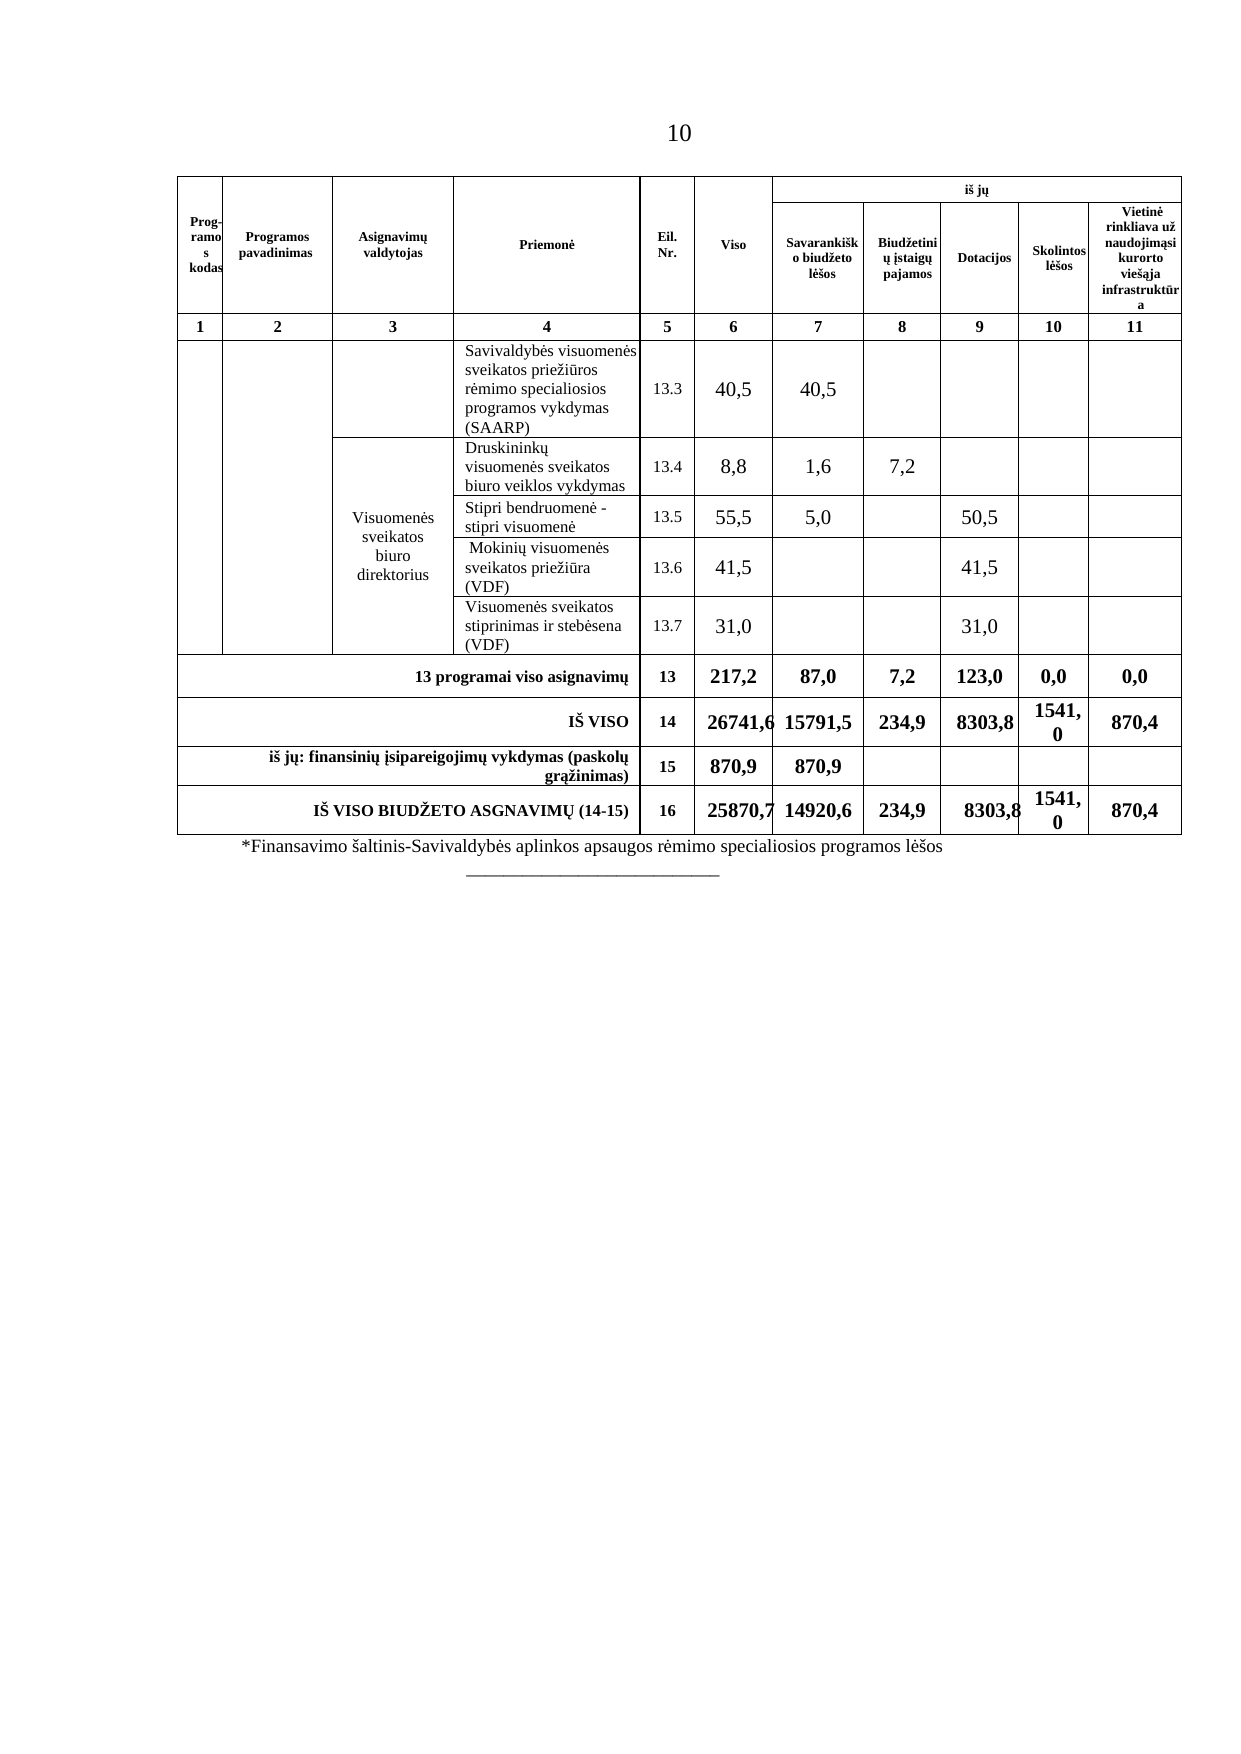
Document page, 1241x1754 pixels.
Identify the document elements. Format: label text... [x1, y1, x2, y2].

table_cell 870,4 [1089, 786, 1181, 834]
table_cell Savivaldybės visuomenės sveikatos priežiūros rėmimo specialiosios programos vykdymas (SAARP) [454, 341, 639, 437]
table_cell [773, 538, 863, 596]
table_cell [864, 538, 940, 596]
text ___________________________ [4, 857, 1181, 878]
table_cell IŠ VISO [178, 698, 639, 746]
table_cell 10 [1019, 314, 1088, 340]
table_cell Druskininkų visuomenės sveikatos biuro veiklos vykdymas [454, 438, 639, 495]
table_cell 8303,8 [941, 786, 1018, 834]
table_cell Mokinių visuomenės sveikatos priežiūra (VDF) [454, 538, 639, 596]
table_cell 1 [178, 314, 222, 340]
table_cell [1019, 597, 1088, 654]
table_cell 1541,0 [1019, 786, 1088, 834]
table_cell 8303,8 [941, 698, 1018, 746]
table_cell [1019, 496, 1088, 537]
table_cell [1089, 438, 1181, 495]
table_cell 26741,6 [695, 698, 772, 746]
table_cell [1019, 747, 1088, 785]
table_cell 25870,7 [695, 786, 772, 834]
table_cell 870,4 [1089, 698, 1181, 746]
table_cell 870,9 [695, 747, 772, 785]
table_cell 8 [864, 314, 940, 340]
table_cell 14 [641, 698, 694, 746]
table_cell [333, 341, 453, 437]
table_cell Visuomenės sveikatos stiprinimas ir stebėsena (VDF) [454, 597, 639, 654]
table_cell [1089, 597, 1181, 654]
table_cell [1019, 438, 1088, 495]
table_cell 6 [695, 314, 772, 340]
table_cell [1089, 341, 1181, 437]
table_cell 41,5 [695, 538, 772, 596]
table_cell 16 [641, 786, 694, 834]
table_header Priemonė [454, 177, 639, 313]
table_cell 87,0 [773, 655, 863, 697]
table_cell 9 [941, 314, 1018, 340]
text *Finansavimo šaltinis-Savivaldybės aplinkos apsaugos rėmimo specialiosios programos lėšos [241, 835, 1181, 857]
table_cell 0,0 [1019, 655, 1088, 697]
table_cell 13.3 [641, 341, 694, 437]
table_cell [941, 341, 1018, 437]
table_cell [1019, 341, 1088, 437]
table_cell 31,0 [941, 597, 1018, 654]
table_cell Stipri bendruomenė - stipri visuomenė [454, 496, 639, 537]
table_cell 13.5 [641, 496, 694, 537]
table_cell 13.6 [641, 538, 694, 596]
table_cell Visuomenės sveikatos biuro direktorius [333, 438, 453, 654]
table_cell 1,6 [773, 438, 863, 495]
table_cell [1089, 747, 1181, 785]
table_cell 7 [773, 314, 863, 340]
table_cell 13 [641, 655, 694, 697]
table_cell 0,0 [1089, 655, 1181, 697]
table_header iš jų [773, 177, 1181, 202]
table_cell 3 [333, 314, 453, 340]
table_cell 41,5 [941, 538, 1018, 596]
table_cell 8,8 [695, 438, 772, 495]
table_cell 870,9 [773, 747, 863, 785]
table_cell [941, 438, 1018, 495]
table_cell 14920,6 [773, 786, 863, 834]
table_header Prog-ramos kodas [178, 177, 222, 313]
table_cell Dotacijos [941, 203, 1018, 313]
table_header Eil. Nr. [641, 177, 694, 313]
table_cell [223, 341, 332, 654]
table_cell Skolintos lėšos [1019, 203, 1088, 313]
table_cell 7,2 [864, 655, 940, 697]
table_cell [1089, 538, 1181, 596]
table_cell Vietinė rinkliava už naudojimąsi kurorto viešąja infrastruktūra [1089, 203, 1181, 313]
table_cell 234,9 [864, 698, 940, 746]
table_cell 5,0 [773, 496, 863, 537]
table_cell [864, 496, 940, 537]
table_cell Biudžetinių įstaigų pajamos [864, 203, 940, 313]
table_cell 7,2 [864, 438, 940, 495]
table_cell 123,0 [941, 655, 1018, 697]
table_cell 5 [641, 314, 694, 340]
table_header Asignavimų valdytojas [333, 177, 453, 313]
table_cell [1089, 496, 1181, 537]
table_cell 50,5 [941, 496, 1018, 537]
table_cell iš jų: finansinių įsipareigojimų vykdymas (paskolų grąžinimas) [178, 747, 639, 785]
table_cell [941, 747, 1018, 785]
table_cell [1019, 538, 1088, 596]
table_cell 11 [1089, 314, 1181, 340]
table_cell 55,5 [695, 496, 772, 537]
table_header Viso [695, 177, 772, 313]
table_cell 15791,5 [773, 698, 863, 746]
table_cell 15 [641, 747, 694, 785]
table_cell 13.4 [641, 438, 694, 495]
table_cell 31,0 [695, 597, 772, 654]
table_cell 40,5 [695, 341, 772, 437]
table_header Programos pavadinimas [223, 177, 332, 313]
table_cell [178, 341, 222, 654]
table_cell 1541,0 [1019, 698, 1088, 746]
table_cell 4 [454, 314, 639, 340]
table_cell [864, 341, 940, 437]
table_cell [773, 597, 863, 654]
table_cell IŠ VISO BIUDŽETO ASGNAVIMŲ (14-15) [178, 786, 639, 834]
table_cell Savarankiško biudžeto lėšos [773, 203, 863, 313]
table_cell 13 programai viso asignavimų [178, 655, 639, 697]
table_cell 217,2 [695, 655, 772, 697]
table_cell 2 [223, 314, 332, 340]
table_cell [864, 597, 940, 654]
table_cell [864, 747, 940, 785]
table_cell 234,9 [864, 786, 940, 834]
table_cell 13.7 [641, 597, 694, 654]
table_cell 40,5 [773, 341, 863, 437]
